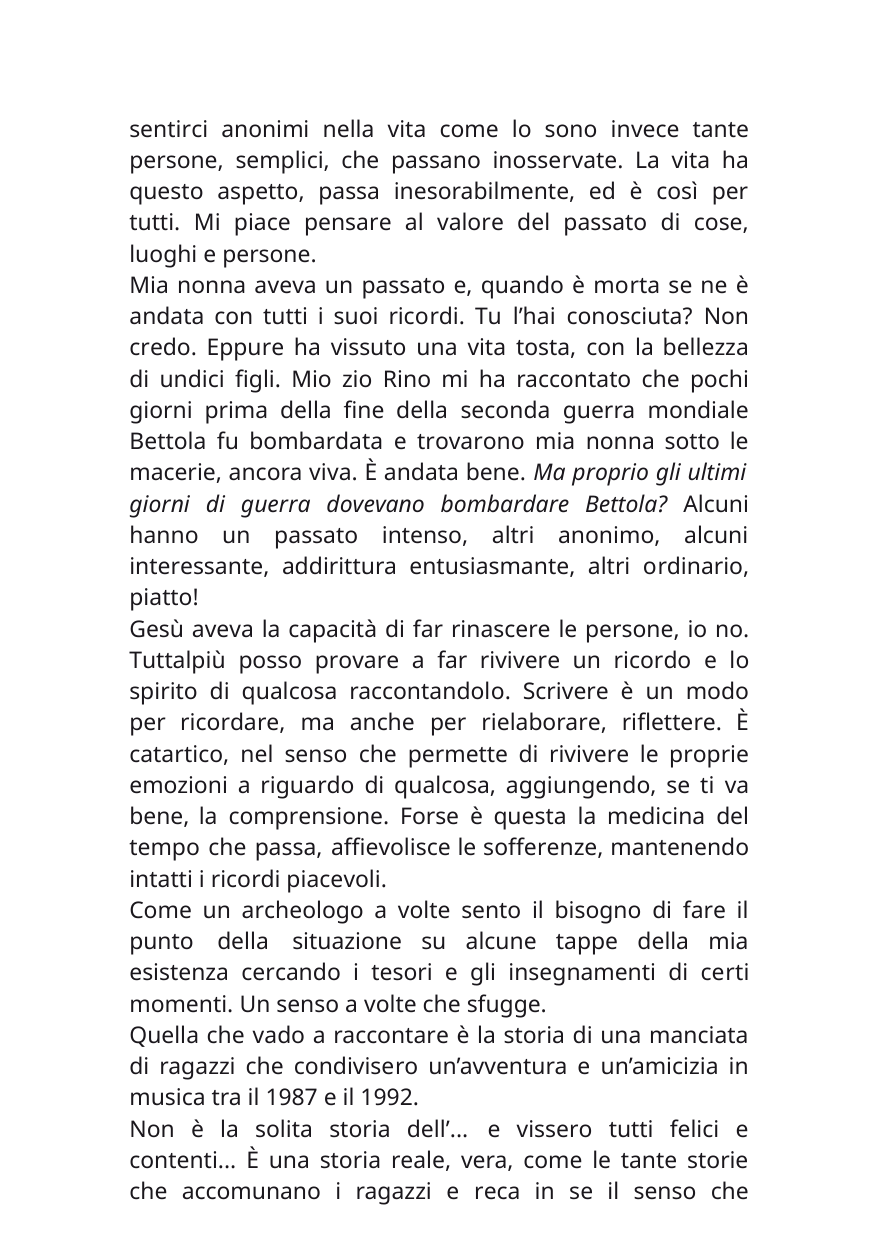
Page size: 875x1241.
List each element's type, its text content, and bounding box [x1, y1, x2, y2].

text Gesù aveva la capacità di far rinascere le persone, io no. Tuttalpiù posso provare a far rivivere un ricordo e lo spirito di qualcosa raccontandolo. Scrivere è un modo per ricordare, ma anche per rielaborare, riflettere. È catartico, nel senso che permette di rivivere le proprie emozioni a riguardo di qualcosa, aggiungendo, se ti va bene, la comprensione. Forse è questa la medicina del tempo che passa, affievolisce le sofferenze, mantenendo intatti i ricordi piacevoli. [129, 612, 749, 894]
text Quella che vado a raccontare è la storia di una manciata di ragazzi che condivisero un’avventura e un’amicizia in musica tra il 1987 e il 1992. [129, 1019, 749, 1112]
text sentirci anonimi nella vita come lo sono invece tante persone, semplici, che passano inosservate. La vita ha questo aspetto, passa inesorabilmente, ed è così per tutti. Mi piace pensare al valore del passato di cose, luoghi e persone. [129, 112, 749, 269]
text Come un archeologo a volte sento il bisogno di fare il punto della situazione su alcune tappe della mia esistenza cercando i tesori e gli insegnamenti di certi momenti. Un senso a volte che sfugge. [129, 894, 749, 1019]
text Non è la solita storia dell’... e vissero tutti felici e contenti... È una storia reale, vera, come le tante storie che accomunano i ragazzi e reca in se il senso che [129, 1112, 749, 1206]
text Mia nonna aveva un passato e, quando è morta se ne è andata con tutti i suoi ricordi. Tu l’hai conosciuta? Non credo. Eppure ha vissuto una vita tosta, con la bellezza di undici figli. Mio zio Rino mi ha raccontato che pochi giorni prima della fine della seconda guerra mondiale Bettola fu bombardata e trovarono mia nonna sotto le macerie, ancora viva. È andata bene. Ma proprio gli ultimi giorni di guerra dovevano bombardare Bettola? Alcuni hanno un passato intenso, altri anonimo, alcuni interessante, addirittura entusiasmante, altri ordinario, piatto! [129, 269, 749, 612]
